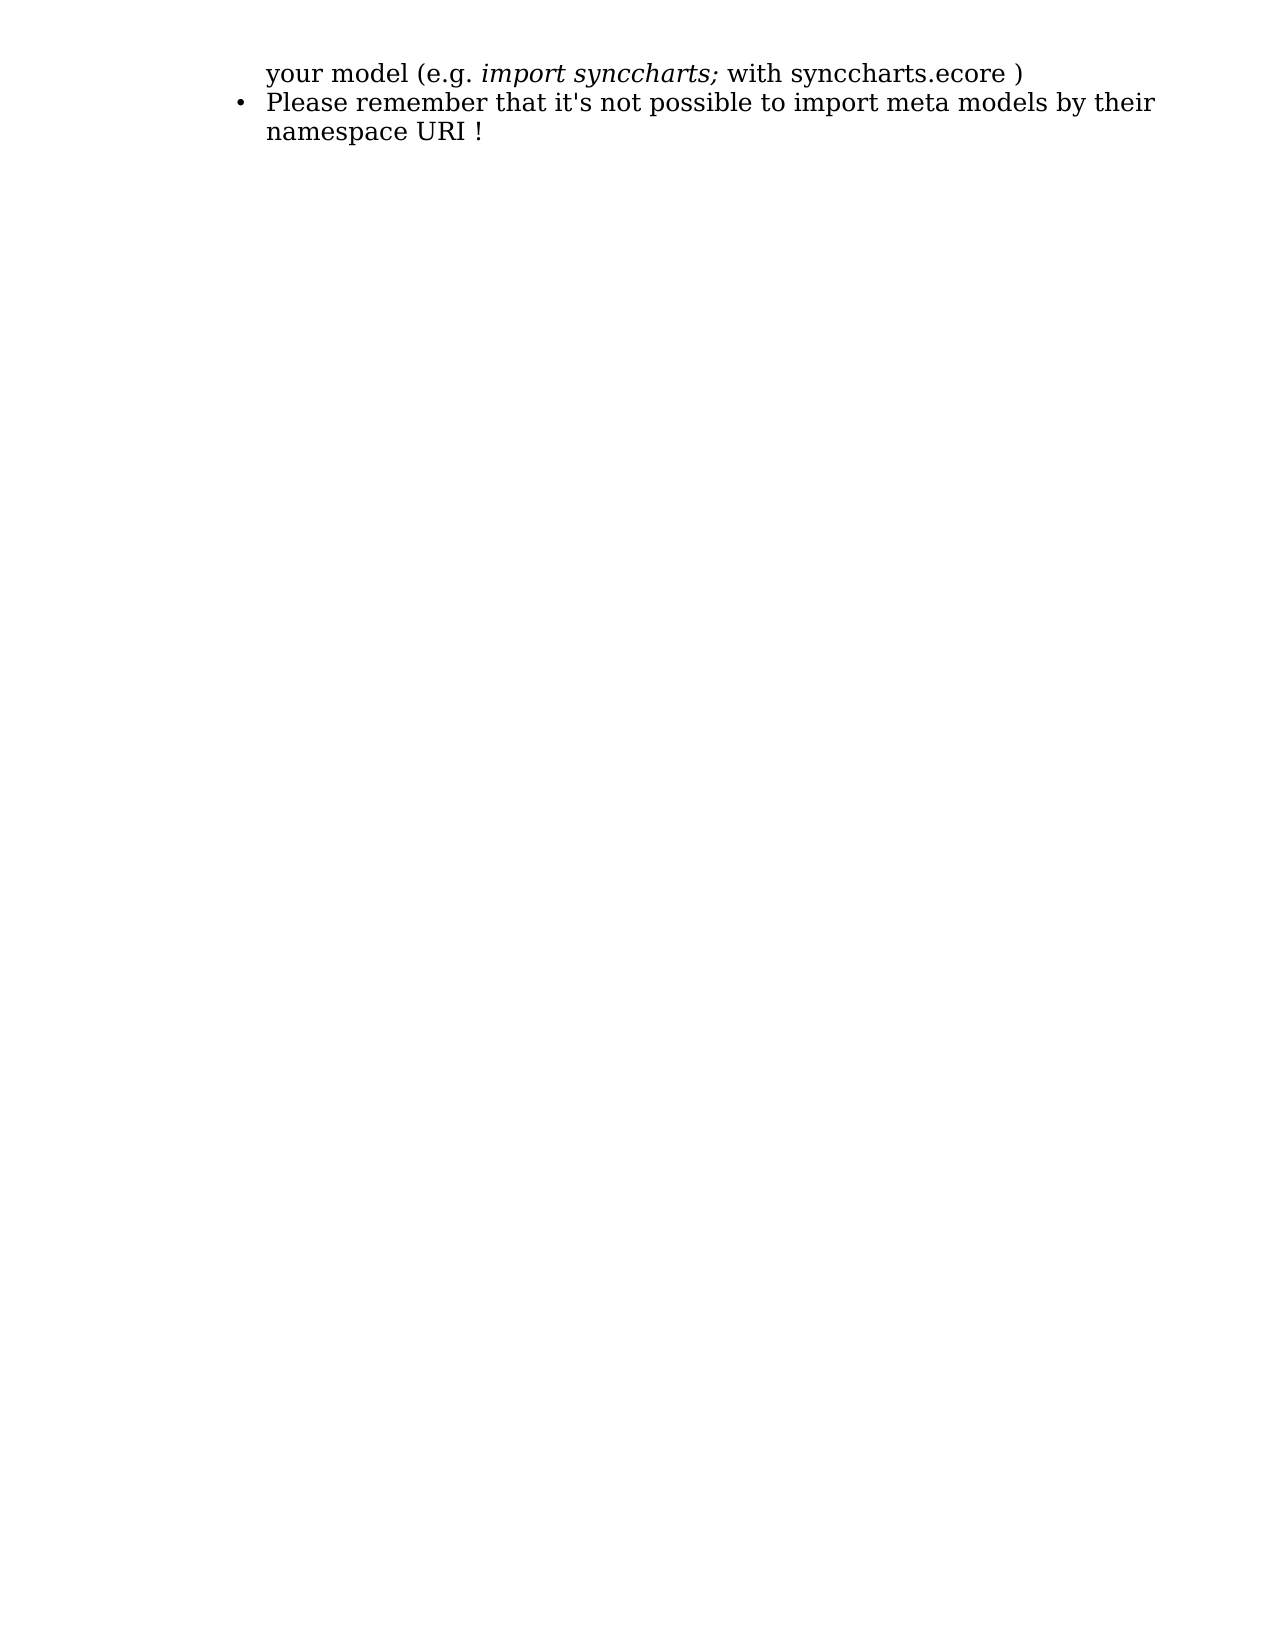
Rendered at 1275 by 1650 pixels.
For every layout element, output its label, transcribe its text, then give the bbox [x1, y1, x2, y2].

list Please remember that it's not possible to import meta models by their namespace URI ! [236, 88, 1216, 147]
list your model (e.g. import synccharts; with synccharts.ecore ) [236, 59, 1216, 88]
